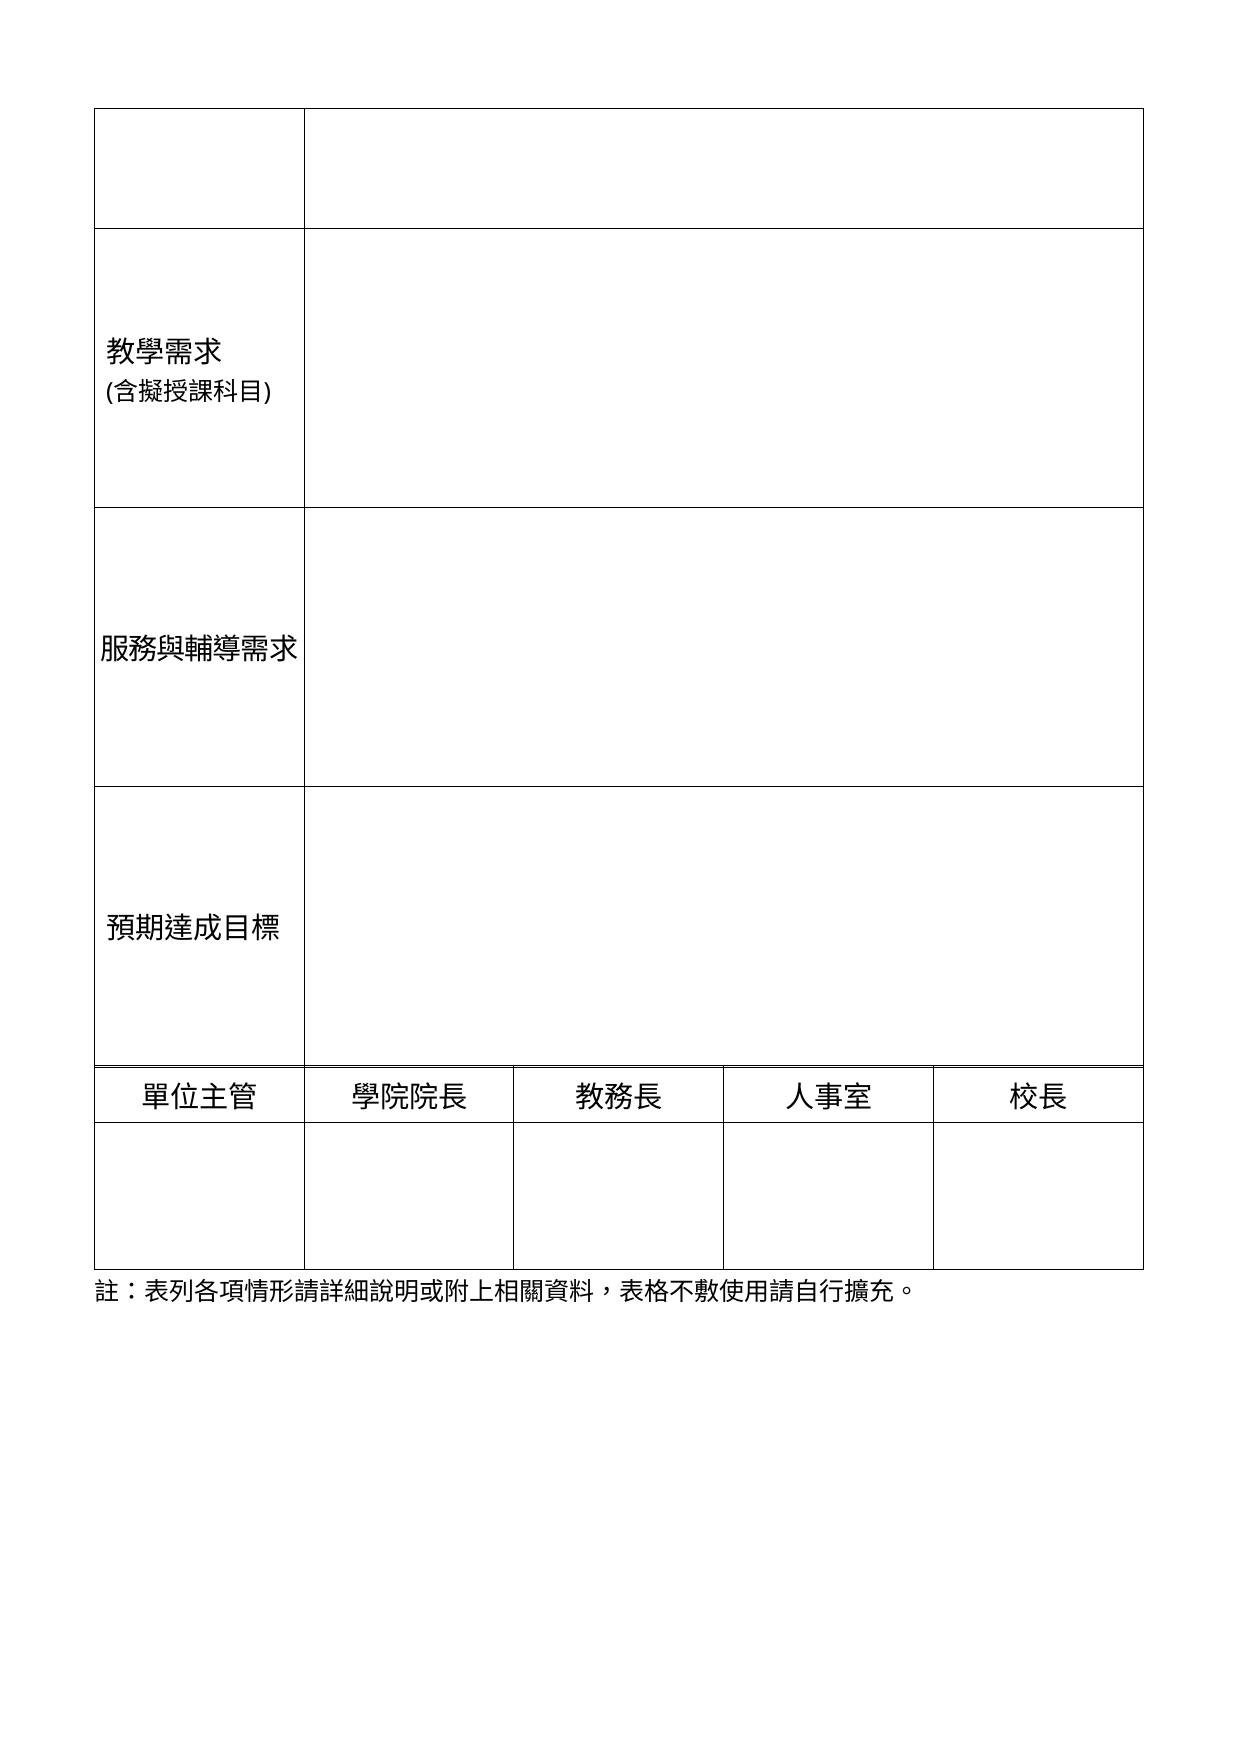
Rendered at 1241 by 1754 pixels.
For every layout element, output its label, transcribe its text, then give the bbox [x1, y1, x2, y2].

table_cell 教務長 [514, 1068, 723, 1122]
table_cell 服務與輔導需求 [95, 508, 304, 786]
table_cell [305, 229, 1143, 507]
table_cell 單位主管 [95, 1068, 304, 1122]
table_cell [724, 1123, 933, 1269]
table_cell [305, 109, 1143, 228]
table_cell 預期達成目標 [95, 787, 304, 1065]
table_cell 學院院長 [305, 1068, 513, 1122]
table_cell 人事室 [724, 1068, 933, 1122]
table_cell [934, 1123, 1143, 1269]
table_cell [95, 1123, 304, 1269]
table_cell [514, 1123, 723, 1269]
table_cell [305, 1123, 513, 1269]
text 註：表列各項情形請詳細說明或附上相關資料，表格不敷使用請自行擴充。 [94, 1270, 1146, 1308]
table_cell [305, 787, 1143, 1065]
table_cell 校長 [934, 1068, 1143, 1122]
table_cell [305, 508, 1143, 786]
table_cell 教學需求 (含擬授課科目) [95, 229, 304, 507]
table_cell [95, 109, 304, 228]
